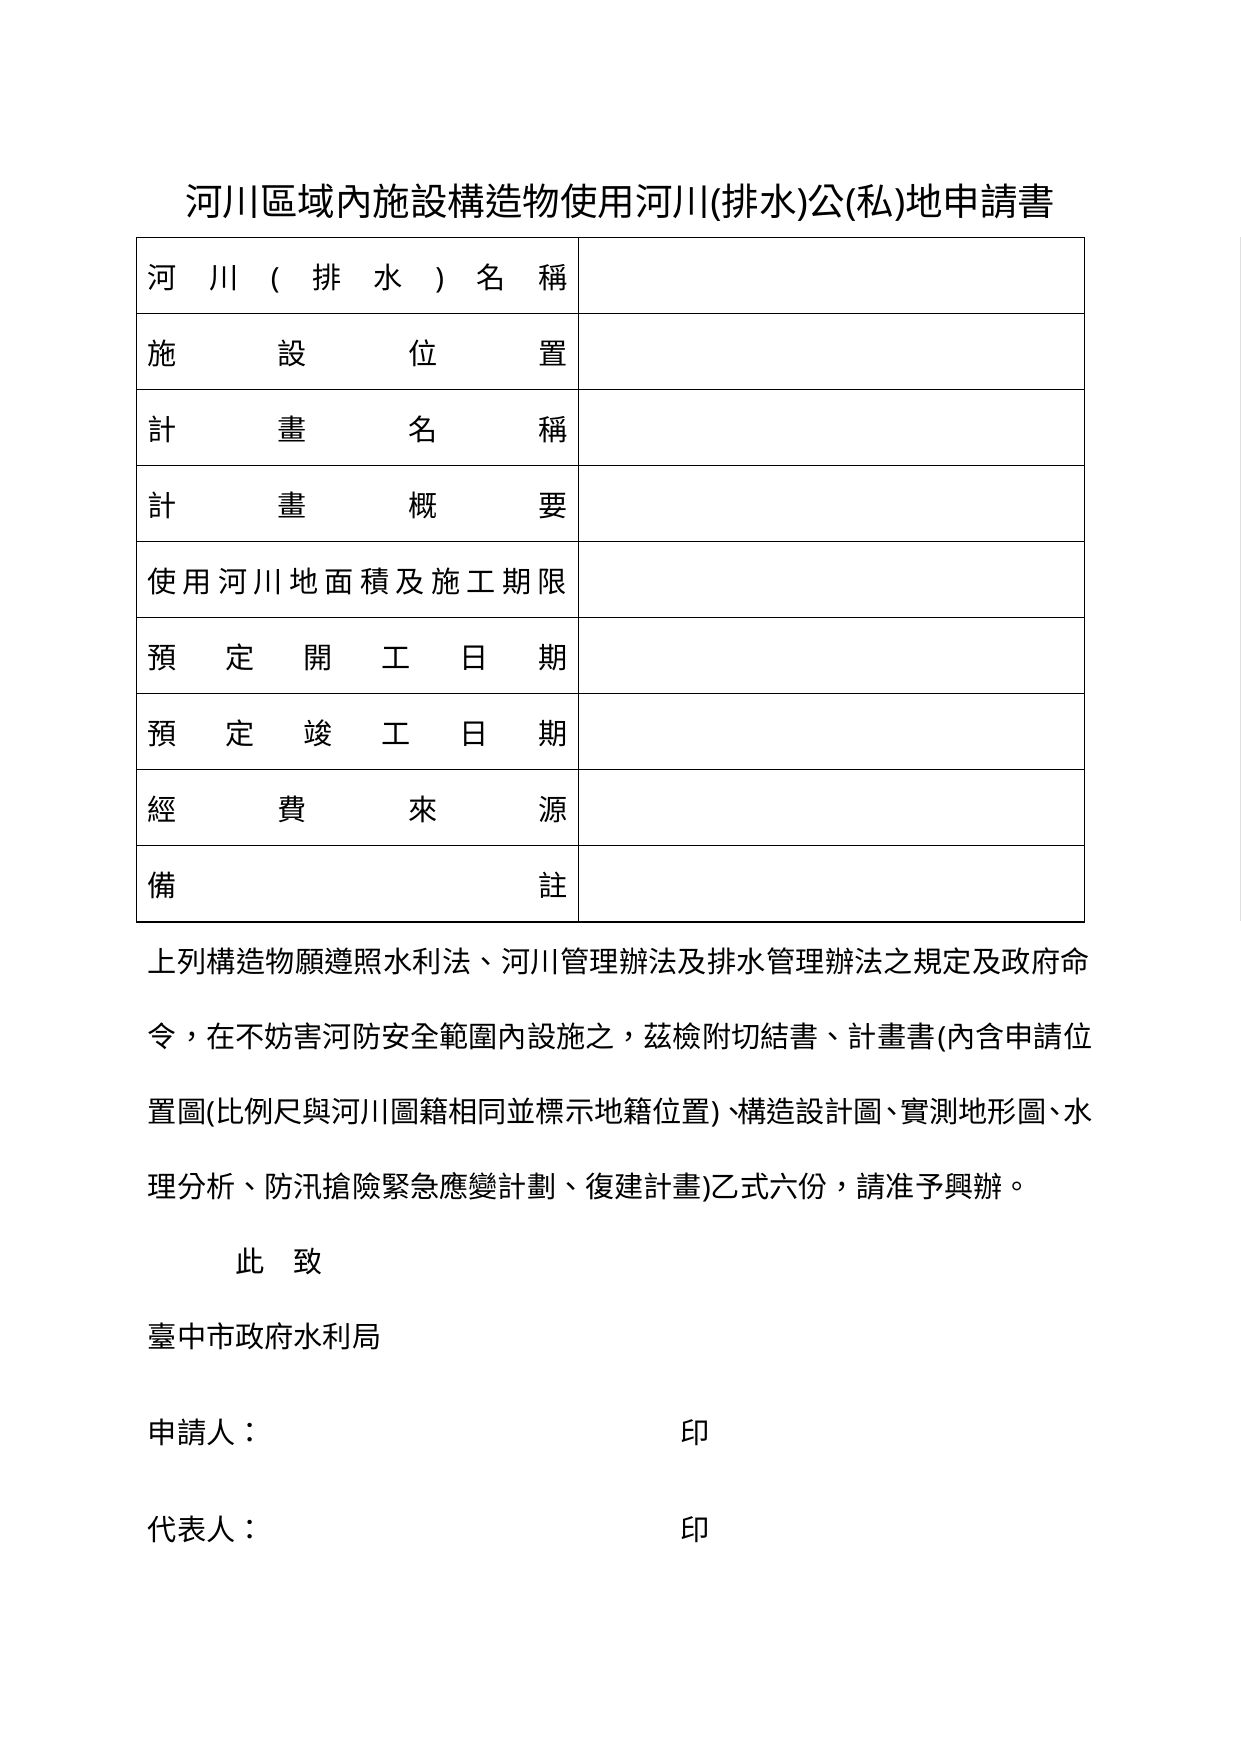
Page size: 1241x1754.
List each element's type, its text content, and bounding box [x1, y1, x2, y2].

table_cell 預定竣工日期 [137, 694, 578, 769]
table_cell 計畫名稱 [137, 390, 578, 465]
table_cell 使用河川地面積及施工期限 [137, 542, 578, 617]
table_cell [579, 770, 1084, 845]
table_cell [579, 846, 1084, 921]
table_cell 預定開工日期 [137, 618, 578, 693]
text 上列構造物願遵照水利法、河川管理辦法及排水管理辦法之規定及政府命令，在不妨害河防安全範圍內設施之，茲檢附切結書、計畫書(內含申請位置圖(比例尺與河川圖籍相同並標示地籍位置)、構造設計圖、實測地形圖、水理分析、防汛搶險緊急應變計劃、復建計畫)乙式六份，請准予興辦。 [148, 922, 1092, 1222]
table_cell [579, 618, 1084, 693]
table_cell [579, 390, 1084, 465]
table_cell 施設位置 [137, 314, 578, 389]
text 申請人： 印 [148, 1393, 1092, 1468]
table_cell 經費來源 [137, 770, 578, 845]
text 代表人： 印 [148, 1490, 1092, 1565]
table_header 河川(排水)名稱 [137, 238, 578, 313]
table_cell [579, 314, 1084, 389]
table_header [579, 238, 1084, 313]
text 河川區域內施設構造物使用河川(排水)公(私)地申請書 [148, 162, 1092, 237]
table_cell [579, 466, 1084, 541]
table_cell [579, 694, 1084, 769]
text 此 致 [148, 1222, 1092, 1297]
table_cell 備註 [137, 846, 578, 921]
table_cell 計畫概要 [137, 466, 578, 541]
text 臺中市政府水利局 [148, 1297, 1092, 1372]
table_header [1085, 237, 1240, 921]
table_cell [579, 542, 1084, 617]
